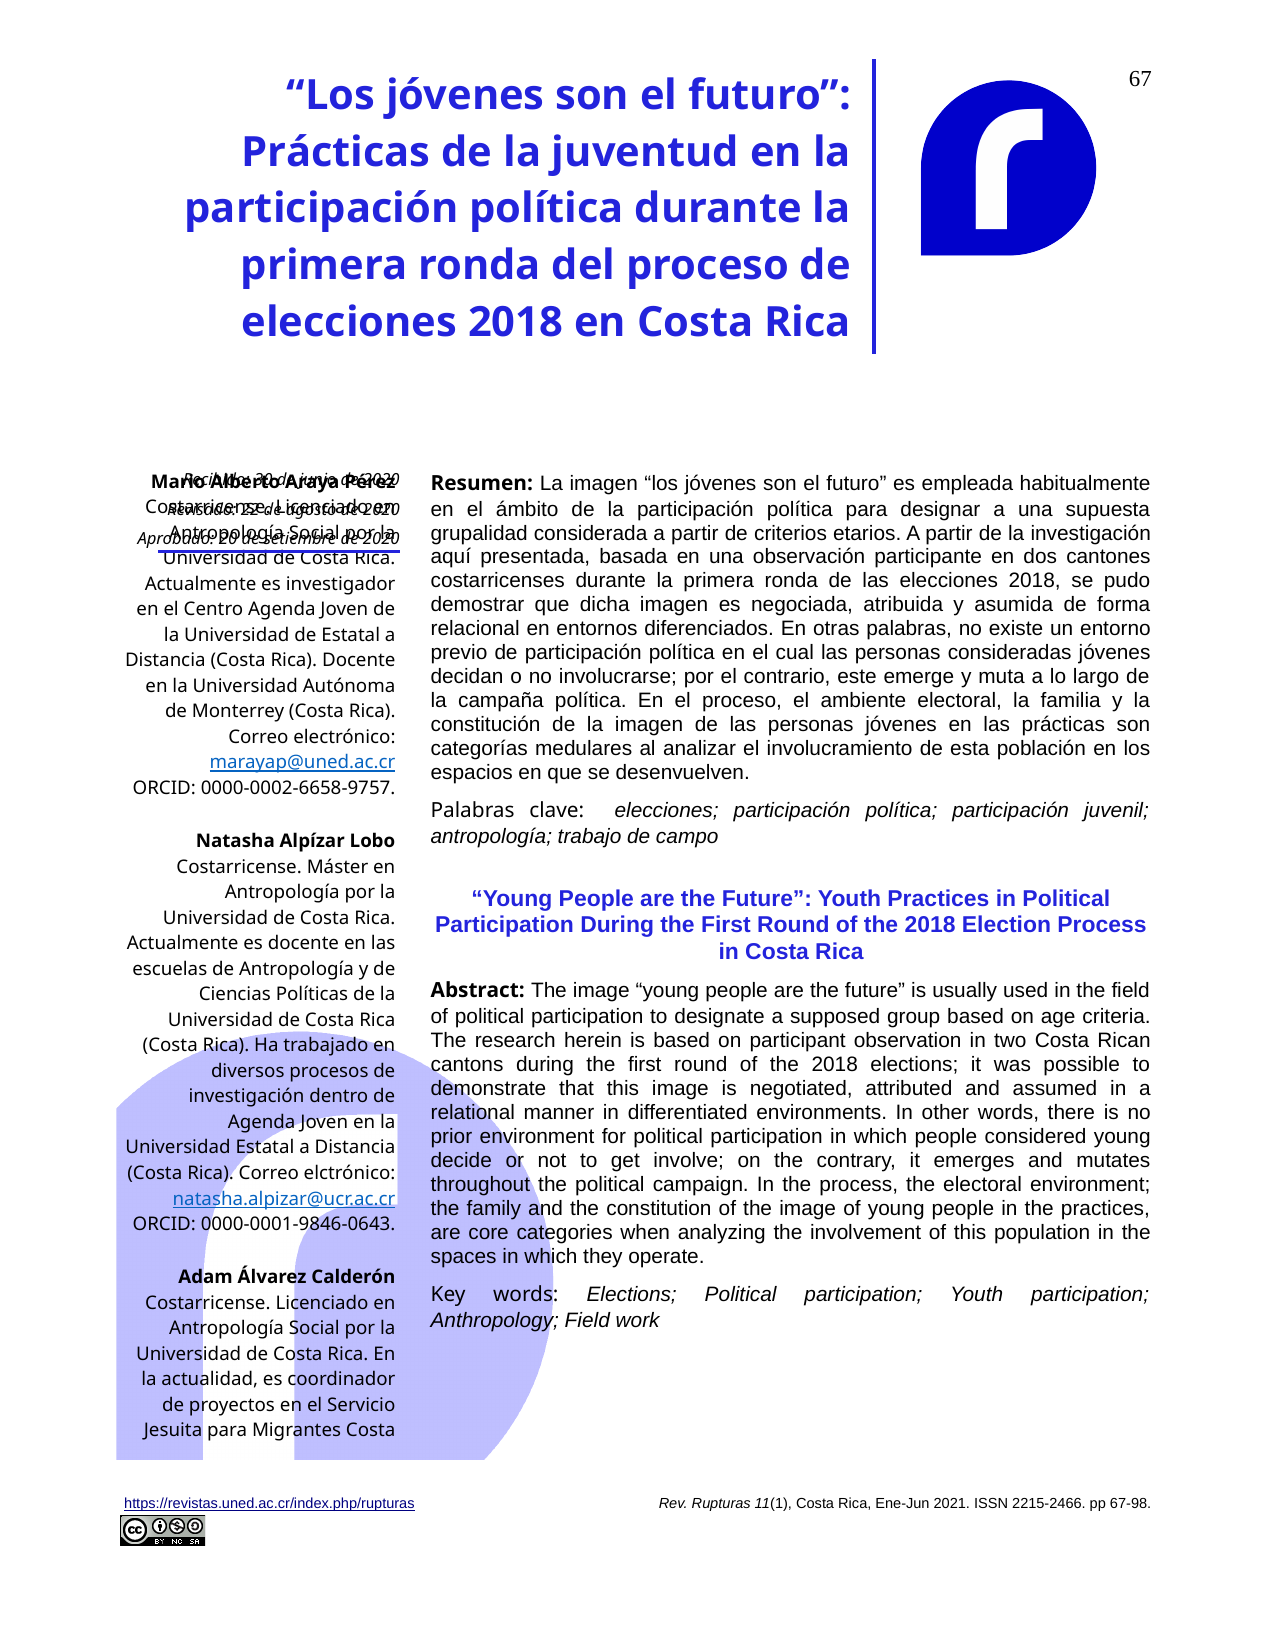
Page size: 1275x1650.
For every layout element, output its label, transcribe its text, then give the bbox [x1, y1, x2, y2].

table_header [876, 59, 1110, 354]
picture [120, 1515, 206, 1546]
table_header “Los jóvenes son el futuro”: Prácticas de la juventud en la participación política durante la primera ronda del proceso de elecciones 2018 en Costa Rica [118, 59, 872, 354]
table_cell Abstract: The image “young people are the future” is usually used in the field of political participation to designate a supposed group based on age criteria. The research herein is based on participant observation in two Costa Rican cantons during the first round of the 2018 elections; it was possible to demonstrate that this image is negotiated, attributed and assumed in a relational manner in differentiated environments. In other words, there is no prior environment for political participation in which people considered young decide or not to get involve; on the contrary, it emerges and mutates throughout the political campaign. In the process, the electoral environment; the family and the constitution of the image of young people in the practices, are core categories when analyzing the involvement of this population in the spaces in which they operate. [401, 970, 1157, 1273]
table_header 67 [1110, 59, 1157, 354]
picture [906, 68, 1111, 267]
table_cell [401, 854, 1157, 879]
table_cell “Young People are the Future”: Youth Practices in Political Participation During the First Round of the 2018 Election Process in Costa Rica [401, 879, 1157, 970]
table_cell Palabras clave: elecciones; participación política; participación juvenil; antropología; trabajo de campo [401, 790, 1157, 853]
table_header Mario Alberto Araya Pérez Costarricense. Licenciado en Antropología Social por la Universidad de Costa Rica. Actualmente es investigador en el Centro Agenda Joven de la Universidad de Estatal a Distancia (Costa Rica). Docente en la Universidad Autónoma de Monterrey (Costa Rica). Correo electrónico: marayap@uned.ac.cr ORCID: 0000-0002-6658-9757. Natasha Alpízar Lobo Costarricense. Máster en Antropología por la Universidad de Costa Rica. Actualmente es docente en las escuelas de Antropología y de Ciencias Políticas de la Universidad de Costa Rica (Costa Rica). Ha trabajado en diversos procesos de investigación dentro de Agenda Joven en la Universidad Estatal a Distancia (Costa Rica). Correo elctrónico: natasha.alpizar@ucr.ac.cr ORCID: 0000-0001-9846-0643. Adam Álvarez Calderón Costarricense. Licenciado en Antropología Social por la Universidad de Costa Rica. En la actualidad, es coordinador de proyectos en el Servicio Jesuita para Migrantes Costa Rica. Correo elctrónico: adam.alvz@gmail.com ORCID: 0000-0003-2375-2902. [118, 462, 401, 996]
table_header Resumen: La imagen “los jóvenes son el futuro” es empleada habitualmente en el ámbito de la participación política para designar a una supuesta grupalidad considerada a partir de criterios etarios. A partir de la investigación aquí presentada, basada en una observación participante en dos cantones costarricenses durante la primera ronda de las elecciones 2018, se pudo demostrar que dicha imagen es negociada, atribuida y asumida de forma relacional en entornos diferenciados. En otras palabras, no existe un entorno previo de participación política en el cual las personas consideradas jóvenes decidan o no involucrarse; por el contrario, este emerge y muta a lo largo de la campaña política. En el proceso, el ambiente electoral, la familia y la constitución de la imagen de las personas jóvenes en las prácticas son categorías medulares al analizar el involucramiento de esta población en los espacios en que se desenvuelven. [401, 462, 1157, 789]
table_cell Key words: Elections; Political participation; Youth participation; Anthropology; Field work [595, 1273, 1157, 1448]
